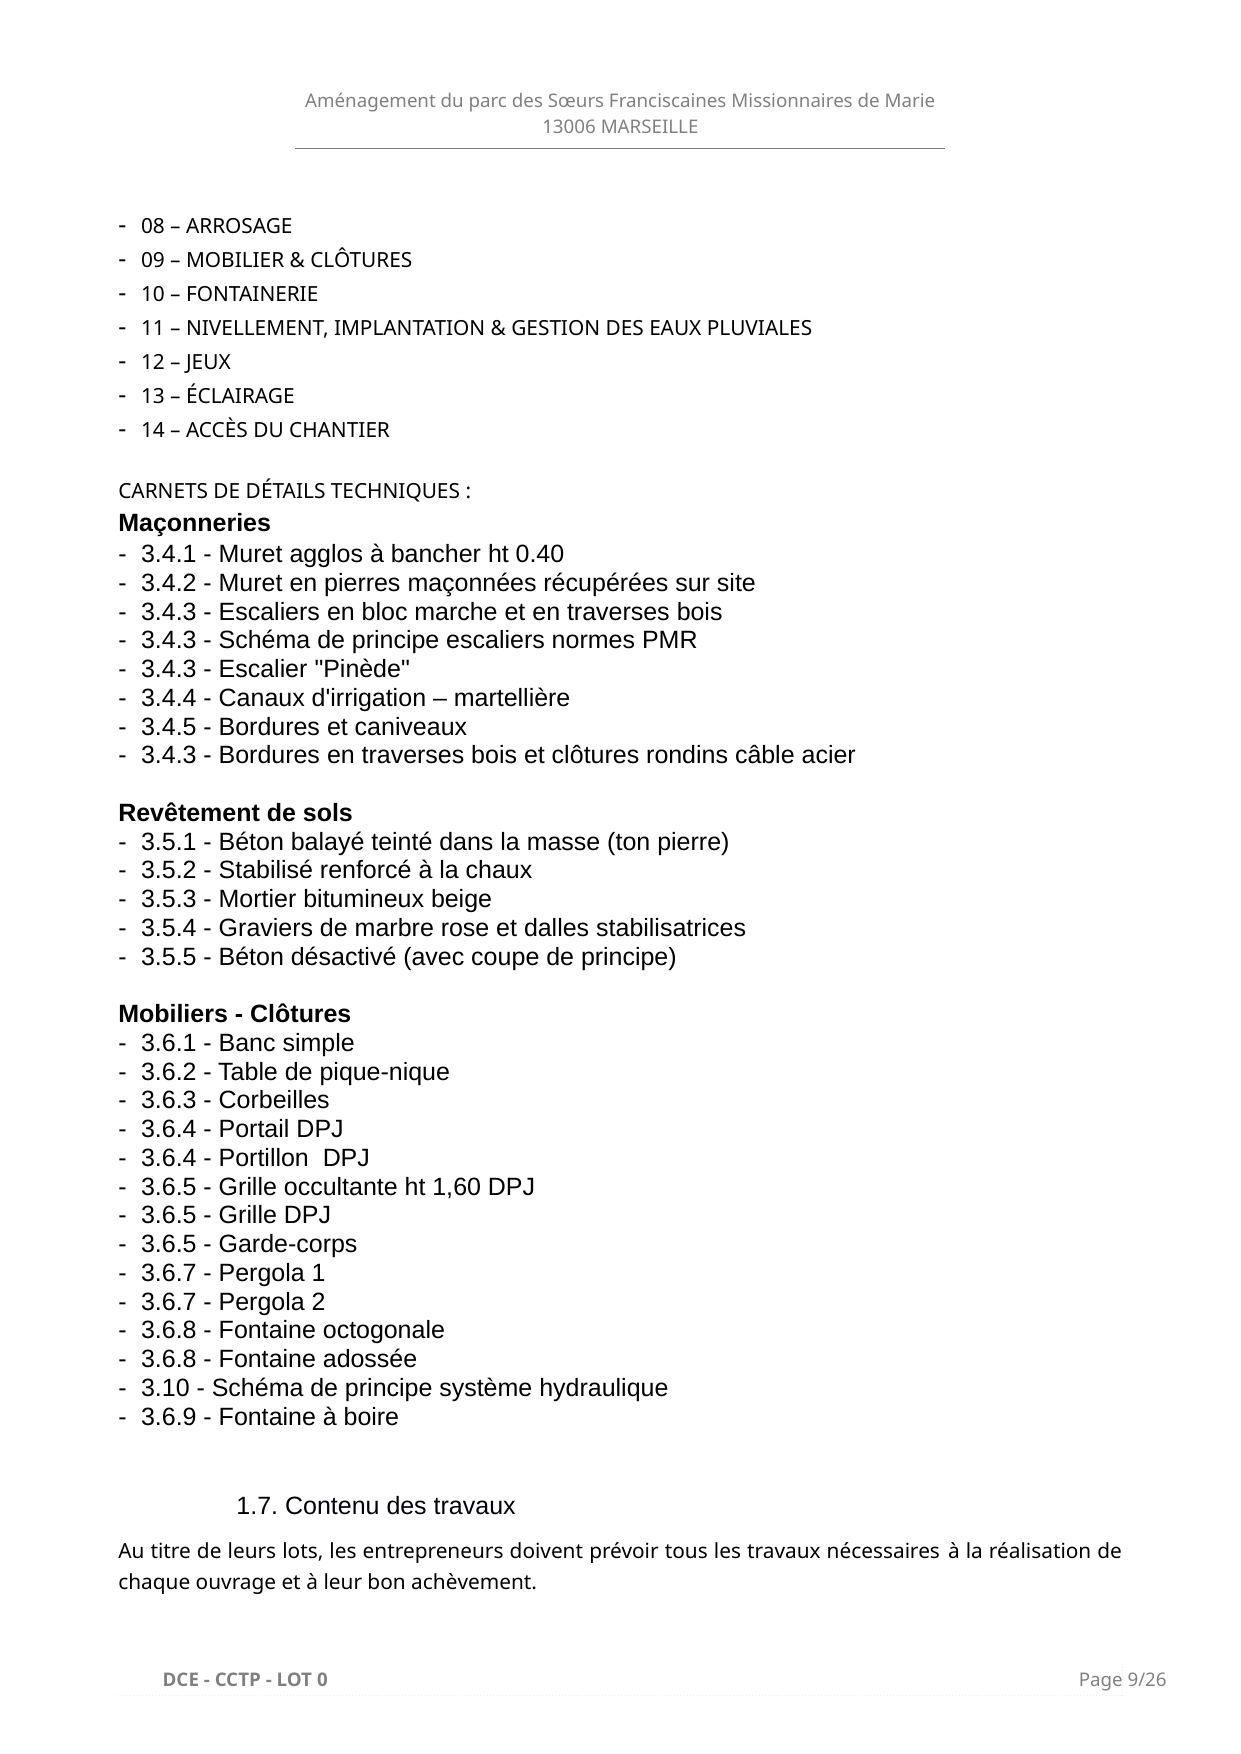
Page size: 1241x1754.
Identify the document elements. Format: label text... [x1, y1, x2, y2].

list 3.6.5 - Garde-corps [118, 1229, 1122, 1258]
list 13 – ÉCLAIRAGE [118, 377, 1122, 411]
list 3.4.3 - Schéma de principe escaliers normes PMR [118, 625, 1122, 654]
list 3.6.5 - Grille DPJ [118, 1200, 1122, 1229]
list 3.6.1 - Banc simple [118, 1028, 1122, 1057]
list 3.4.3 - Bordures en traverses bois et clôtures rondins câble acier [118, 740, 1122, 769]
list 3.5.1 - Béton balayé teinté dans la masse (ton pierre) [118, 827, 1122, 855]
list 3.6.8 - Fontaine octogonale [118, 1315, 1122, 1344]
list 3.5.2 - Stabilisé renforcé à la chaux [118, 855, 1122, 884]
list 3.6.2 - Table de pique-nique [118, 1057, 1122, 1085]
list 3.6.8 - Fontaine adossée [118, 1344, 1122, 1373]
list 3.5.4 - Graviers de marbre rose et dalles stabilisatrices [118, 913, 1122, 942]
list 3.6.5 - Grille occultante ht 1,60 DPJ [118, 1172, 1122, 1200]
list 09 – MOBILIER & CLÔTURES [118, 241, 1122, 275]
list 10 – FONTAINERIE [118, 275, 1122, 309]
list 3.10 - Schéma de principe système hydraulique [118, 1373, 1122, 1402]
list 11 – NIVELLEMENT, IMPLANTATION & GESTION DES EAUX PLUVIALES [118, 309, 1122, 343]
text Au titre de leurs lots, les entrepreneurs doivent prévoir tous les travaux nécessaires à la réalisation de chaque ouvrage et à leur bon achèvement. [118, 1536, 1122, 1596]
list 14 – ACCÈS DU CHANTIER [118, 411, 1122, 445]
list 12 – JEUX [118, 343, 1122, 377]
text Maçonneries [118, 508, 1122, 536]
list 3.4.1 - Muret agglos à bancher ht 0.40 [118, 539, 1122, 568]
list 3.4.5 - Bordures et caniveaux [118, 712, 1122, 740]
text Mobiliers - Clôtures [118, 999, 1122, 1028]
list 3.4.3 - Escalier "Pinède" [118, 654, 1122, 683]
list 3.5.5 - Béton désactivé (avec coupe de principe) [118, 942, 1122, 970]
list 3.4.4 - Canaux d'irrigation – martellière [118, 683, 1122, 712]
subtitle Contenu des travaux [118, 1491, 1122, 1520]
list 3.6.4 - Portillon DPJ [118, 1143, 1122, 1172]
list 08 – ARROSAGE [118, 207, 1122, 241]
list 3.6.4 - Portail DPJ [118, 1114, 1122, 1143]
list 3.6.9 - Fontaine à boire [118, 1402, 1122, 1430]
text Revêtement de sols [118, 798, 1122, 827]
list 3.4.3 - Escaliers en bloc marche et en traverses bois [118, 597, 1122, 625]
list 3.4.2 - Muret en pierres maçonnées récupérées sur site [118, 568, 1122, 597]
list 3.6.7 - Pergola 1 [118, 1258, 1122, 1287]
list 3.6.7 - Pergola 2 [118, 1287, 1122, 1315]
list 3.6.3 - Corbeilles [118, 1085, 1122, 1114]
text CARNETS DE DÉTAILS TECHNIQUES : [118, 476, 1122, 505]
list 3.5.3 - Mortier bitumineux beige [118, 884, 1122, 913]
